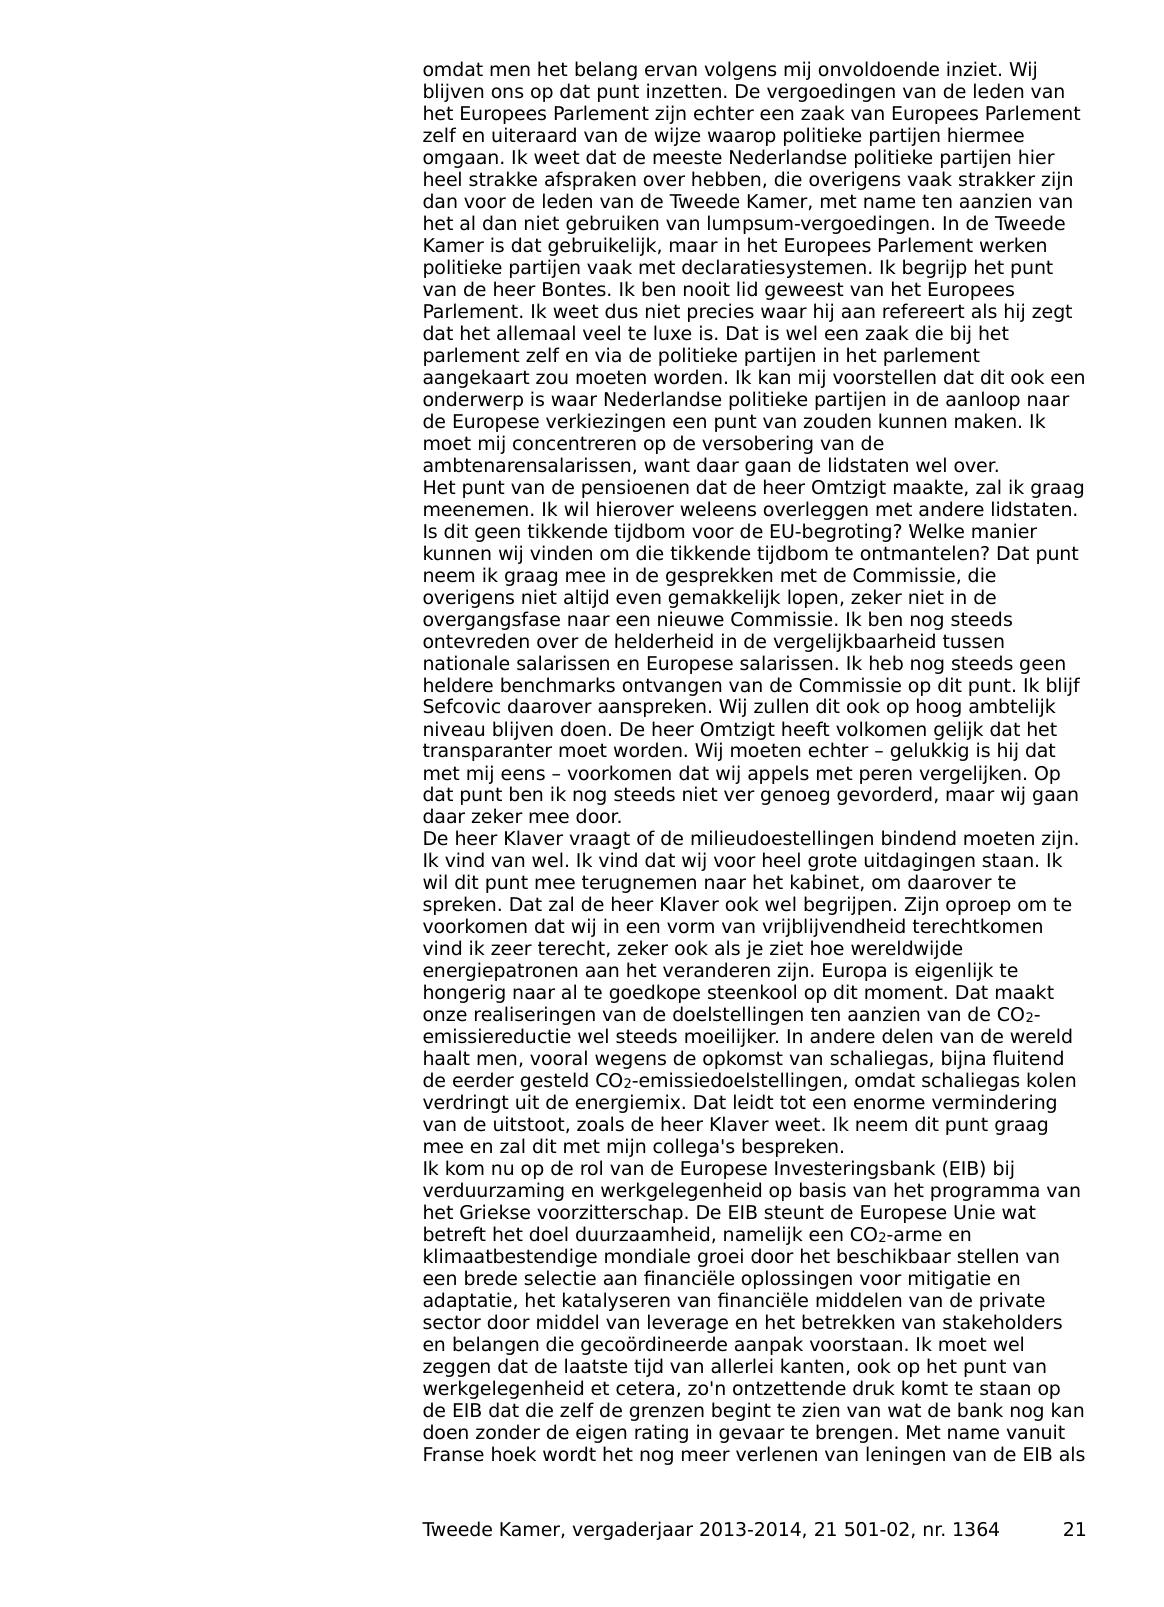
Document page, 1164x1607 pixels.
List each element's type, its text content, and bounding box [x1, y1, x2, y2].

text Ik kom nu op de rol van de Europese Investeringsbank (EIB) bij verduurzaming en werkgelegenheid op basis van het programma van het Griekse voorzitterschap. De EIB steunt de Europese Unie wat betreft het doel duurzaamheid, namelijk een CO2-arme en klimaatbestendige mondiale groei door het beschikbaar stellen van een brede selectie aan financiële oplossingen voor mitigatie en adaptatie, het katalyseren van financiële middelen van de private sector door middel van leverage en het betrekken van stakeholders en belangen die gecoördineerde aanpak voorstaan. Ik moet wel zeggen dat de laatste tijd van allerlei kanten, ook op het punt van werkgelegenheid et cetera, zo'n ontzettende druk komt te staan op de EIB dat die zelf de grenzen begint te zien van wat de bank nog kan doen zonder de eigen rating in gevaar te brengen. Met name vanuit Franse hoek wordt het nog meer verlenen van leningen van de EIB als [422, 1158, 1087, 1466]
text Het punt van de pensioenen dat de heer Omtzigt maakte, zal ik graag meenemen. Ik wil hierover weleens overleggen met andere lidstaten. Is dit geen tikkende tijdbom voor de EU-begroting? Welke manier kunnen wij vinden om die tikkende tijdbom te ontmantelen? Dat punt neem ik graag mee in de gesprekken met de Commissie, die overigens niet altijd even gemakkelijk lopen, zeker niet in de overgangsfase naar een nieuwe Commissie. Ik ben nog steeds ontevreden over de helderheid in de vergelijkbaarheid tussen nationale salarissen en Europese salarissen. Ik heb nog steeds geen heldere benchmarks ontvangen van de Commissie op dit punt. Ik blijf Sefcovic daarover aanspreken. Wij zullen dit ook op hoog ambtelijk niveau blijven doen. De heer Omtzigt heeft volkomen gelijk dat het transparanter moet worden. Wij moeten echter – gelukkig is hij dat met mij eens – voorkomen dat wij appels met peren vergelijken. Op dat punt ben ik nog steeds niet ver genoeg gevorderd, maar wij gaan daar zeker mee door. [422, 477, 1087, 828]
text De heer Klaver vraagt of de milieudoestellingen bindend moeten zijn. Ik vind van wel. Ik vind dat wij voor heel grote uitdagingen staan. Ik wil dit punt mee terugnemen naar het kabinet, om daarover te spreken. Dat zal de heer Klaver ook wel begrijpen. Zijn oproep om te voorkomen dat wij in een vorm van vrijblijvendheid terechtkomen vind ik zeer terecht, zeker ook als je ziet hoe wereldwijde energiepatronen aan het veranderen zijn. Europa is eigenlijk te hongerig naar al te goedkope steenkool op dit moment. Dat maakt onze realiseringen van de doelstellingen ten aanzien van de CO2-emissiereductie wel steeds moeilijker. In andere delen van de wereld haalt men, vooral wegens de opkomst van schaliegas, bijna fluitend de eerder gesteld CO2-emissiedoelstellingen, omdat schaliegas kolen verdringt uit de energiemix. Dat leidt tot een enorme vermindering van de uitstoot, zoals de heer Klaver weet. Ik neem dit punt graag mee en zal dit met mijn collega's bespreken. [422, 828, 1087, 1158]
text omdat men het belang ervan volgens mij onvoldoende inziet. Wij blijven ons op dat punt inzetten. De vergoedingen van de leden van het Europees Parlement zijn echter een zaak van Europees Parlement zelf en uiteraard van de wijze waarop politieke partijen hiermee omgaan. Ik weet dat de meeste Nederlandse politieke partijen hier heel strakke afspraken over hebben, die overigens vaak strakker zijn dan voor de leden van de Tweede Kamer, met name ten aanzien van het al dan niet gebruiken van lumpsum-vergoedingen. In de Tweede Kamer is dat gebruikelijk, maar in het Europees Parlement werken politieke partijen vaak met declaratiesystemen. Ik begrijp het punt van de heer Bontes. Ik ben nooit lid geweest van het Europees Parlement. Ik weet dus niet precies waar hij aan refereert als hij zegt dat het allemaal veel te luxe is. Dat is wel een zaak die bij het parlement zelf en via de politieke partijen in het parlement aangekaart zou moeten worden. Ik kan mij voorstellen dat dit ook een onderwerp is waar Nederlandse politieke partijen in de aanloop naar de Europese verkiezingen een punt van zouden kunnen maken. Ik moet mij concentreren op de versobering van de ambtenarensalarissen, want daar gaan de lidstaten wel over. [422, 59, 1087, 477]
